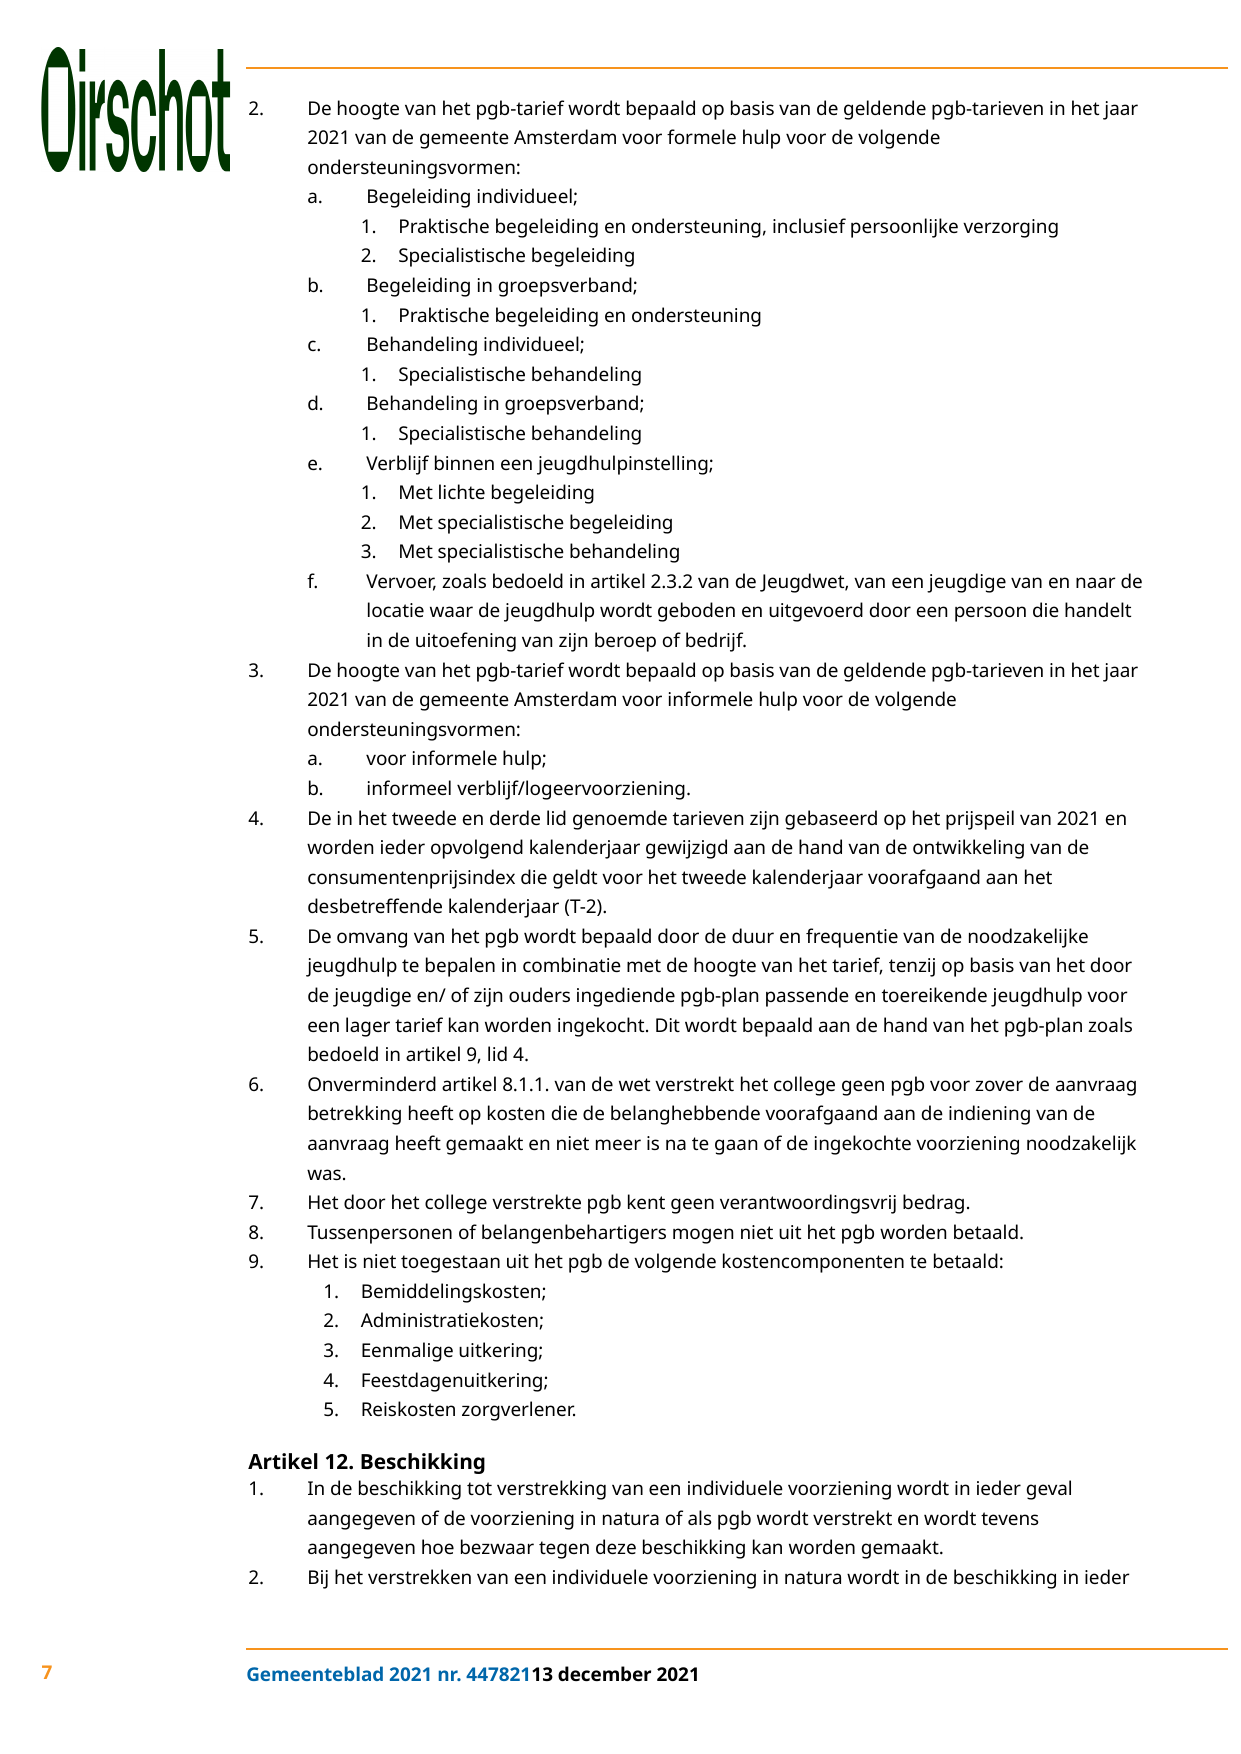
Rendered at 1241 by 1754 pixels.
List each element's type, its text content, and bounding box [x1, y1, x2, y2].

list Behandeling individueel; [307, 331, 1152, 357]
list Het is niet toegestaan uit het pgb de volgende kostencomponenten te betaald: [248, 1248, 1152, 1274]
list Met specialistische behandeling [361, 538, 1152, 564]
list voor informele hulp; [307, 746, 1152, 771]
list Specialistische behandeling [361, 361, 1152, 387]
list Behandeling in groepsverband; [307, 391, 1152, 416]
picture [41, 47, 231, 172]
list Begeleiding in groepsverband; [307, 272, 1152, 298]
list Vervoer, zoals bedoeld in artikel 2.3.2 van de Jeugdwet, van een jeugdige van en naar de locatie waar de jeugdhulp wordt geboden en uitgevoerd door een persoon die handelt in de uitoefening van zijn beroep of bedrijf. [307, 568, 1152, 653]
list Met specialistische begeleiding [361, 509, 1152, 535]
list Eenmalige uitkering; [323, 1337, 1152, 1363]
text Artikel 12. Beschikking [248, 1447, 1152, 1475]
list Begeleiding individueel; [307, 183, 1152, 209]
list Bij het verstrekken van een individuele voorziening in natura wordt in de beschikking in ieder [248, 1564, 1152, 1590]
list Praktische begeleiding en ondersteuning [361, 302, 1152, 328]
list Administratiekosten; [323, 1308, 1152, 1333]
list Specialistische behandeling [361, 420, 1152, 446]
list De hoogte van het pgb-tarief wordt bepaald op basis van de geldende pgb-tarieven in het jaar 2021 van de gemeente Amsterdam voor informele hulp voor de volgende ondersteuningsvormen: [248, 657, 1152, 742]
list Specialistische begeleiding [361, 243, 1152, 268]
list informeel verblijf/logeervoorziening. [307, 775, 1152, 801]
list Feestdagenuitkering; [323, 1367, 1152, 1393]
list Met lichte begeleiding [361, 479, 1152, 505]
list De hoogte van het pgb-tarief wordt bepaald op basis van de geldende pgb-tarieven in het jaar 2021 van de gemeente Amsterdam voor formele hulp voor de volgende ondersteuningsvormen: [248, 95, 1152, 180]
list Bemiddelingskosten; [323, 1278, 1152, 1304]
list Tussenpersonen of belangenbehartigers mogen niet uit het pgb worden betaald. [248, 1219, 1152, 1245]
list Het door het college verstrekte pgb kent geen verantwoordingsvrij bedrag. [248, 1189, 1152, 1215]
list Onverminderd artikel 8.1.1. van de wet verstrekt het college geen pgb voor zover de aanvraag betrekking heeft op kosten die de belanghebbende voorafgaand aan de indiening van de aanvraag heeft gemaakt en niet meer is na te gaan of de ingekochte voorziening noodzakelijk was. [248, 1071, 1152, 1186]
list De omvang van het pgb wordt bepaald door de duur en frequentie van de noodzakelijke jeugdhulp te bepalen in combinatie met de hoogte van het tarief, tenzij op basis van het door de jeugdige en/ of zijn ouders ingediende pgb-plan passende en toereikende jeugdhulp voor een lager tarief kan worden ingekocht. Dit wordt bepaald aan de hand van het pgb-plan zoals bedoeld in artikel 9, lid 4. [248, 923, 1152, 1067]
list Praktische begeleiding en ondersteuning, inclusief persoonlijke verzorging [361, 213, 1152, 239]
list In de beschikking tot verstrekking van een individuele voorziening wordt in ieder geval aangegeven of de voorziening in natura of als pgb wordt verstrekt en wordt tevens aangegeven hoe bezwaar tegen deze beschikking kan worden gemaakt. [248, 1475, 1152, 1560]
list Verblijf binnen een jeugdhulpinstelling; [307, 450, 1152, 476]
list De in het tweede en derde lid genoemde tarieven zijn gebaseerd op het prijspeil van 2021 en worden ieder opvolgend kalenderjaar gewijzigd aan de hand van de ontwikkeling van de consumentenprijsindex die geldt voor het tweede kalenderjaar voorafgaand aan het desbetreffende kalenderjaar (T-2). [248, 805, 1152, 919]
list Reiskosten zorgverlener. [323, 1396, 1152, 1422]
